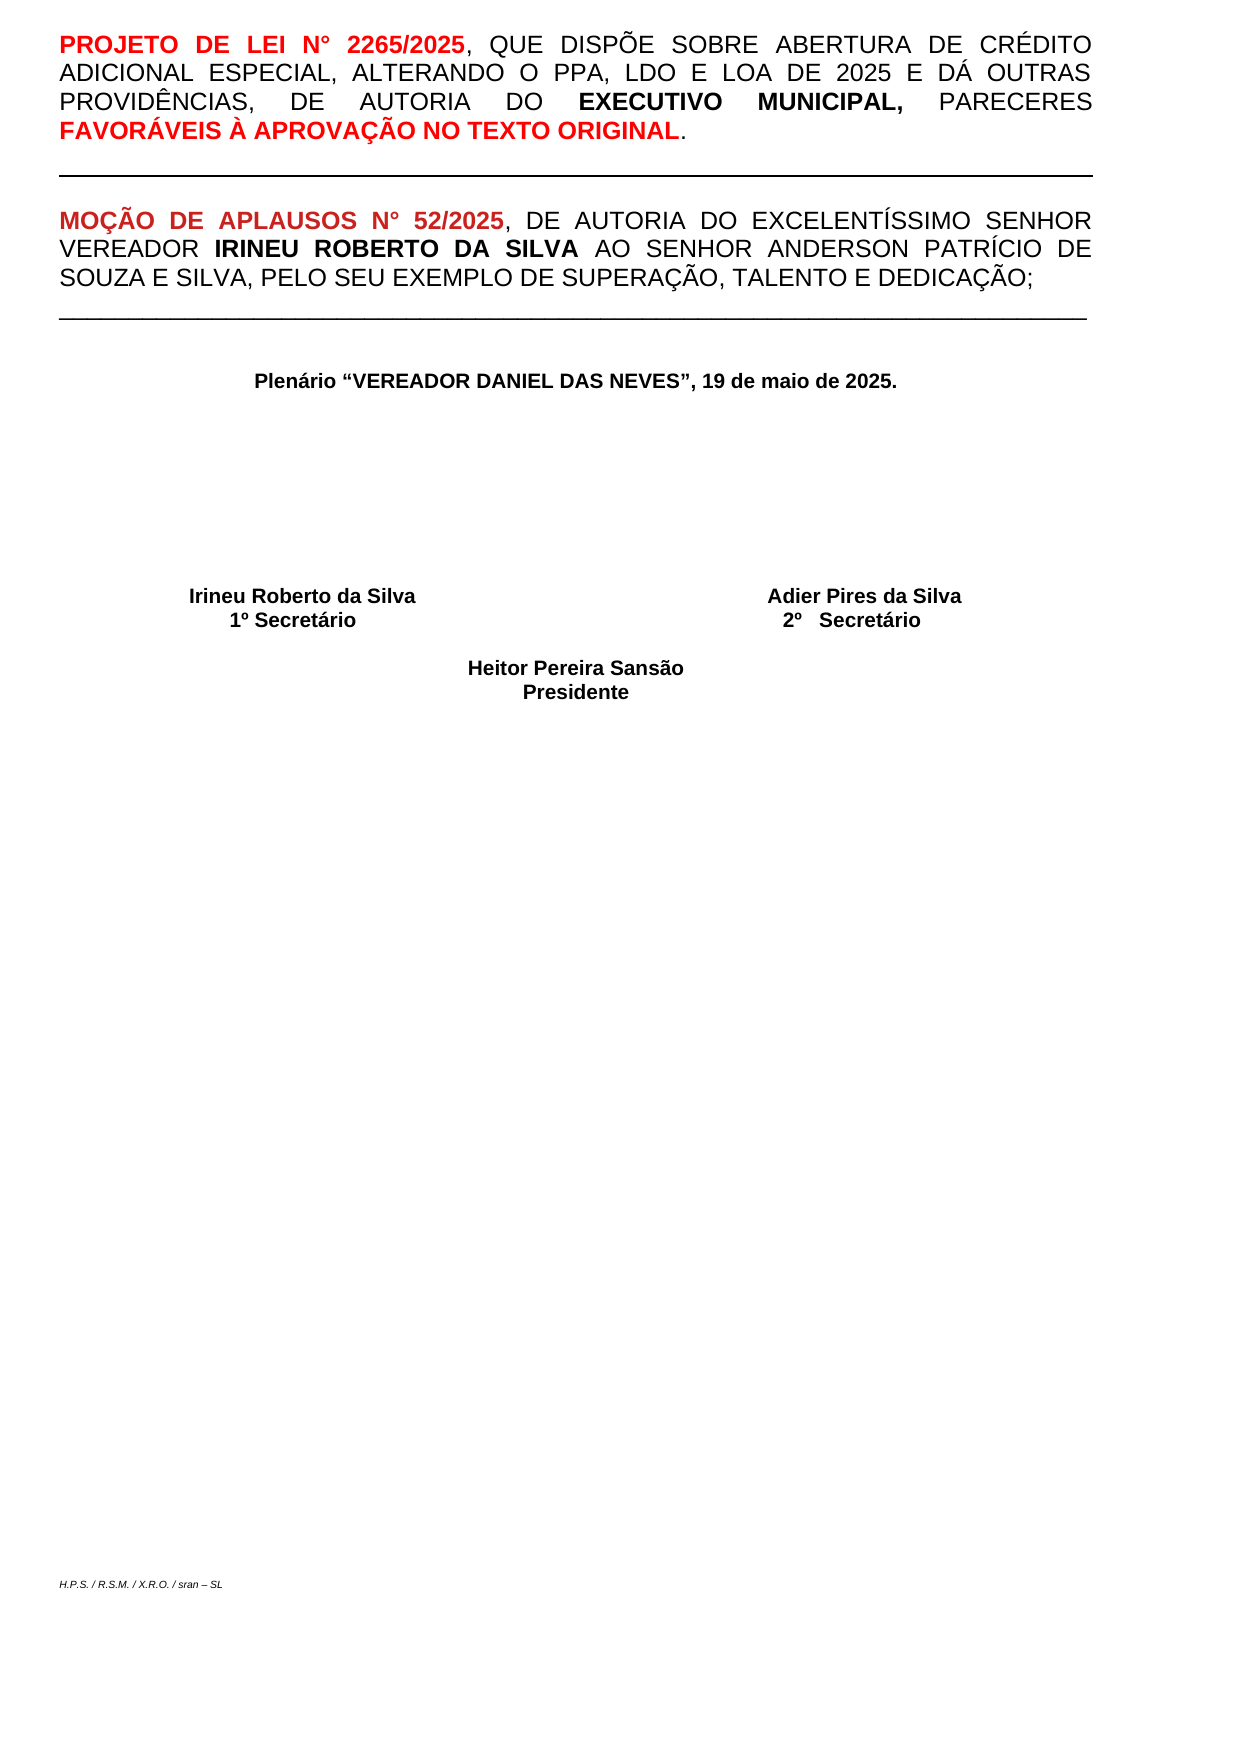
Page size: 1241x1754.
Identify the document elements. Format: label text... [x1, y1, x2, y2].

text 1º Secretário 2º Secretário [59, 608, 1093, 632]
text Plenário “VEREADOR DANIEL DAS NEVES”, 19 de maio de 2025. [59, 369, 1093, 393]
text H.P.S. / R.S.M. / X.R.O. / sran – SL [59, 1578, 1093, 1591]
text Irineu Roberto da Silva Adier Pires da Silva [59, 584, 1093, 608]
text __________________________________________________________________________ [59, 292, 1093, 321]
text MOÇÃO DE APLAUSOS N° 52/2025, DE AUTORIA DO EXCELENTÍSSIMO SENHOR VEREADOR IRINEU ROBERTO DA SILVA AO SENHOR ANDERSON PATRÍCIO DE SOUZA E SILVA, PELO SEU EXEMPLO DE SUPERAÇÃO, TALENTO E DEDICAÇÃO; [59, 206, 1093, 292]
text projeto de LEI n° 2265/2025, QUE DISPÕE SOBRE ABERTURA DE CRÉDITO ADICIONAL ESPECIAL, ALTERANDO O PPA, LDO E LOA DE 2025 E DÁ OUTRAS PROVIDÊNCIAS, de autoria DO EXECUTIVO MUNICIPAL, Pareceres favoráveis à aprovação no texto original. [59, 29, 1093, 144]
text Heitor Pereira Sansão [59, 656, 1093, 680]
text Presidente [59, 680, 1093, 704]
